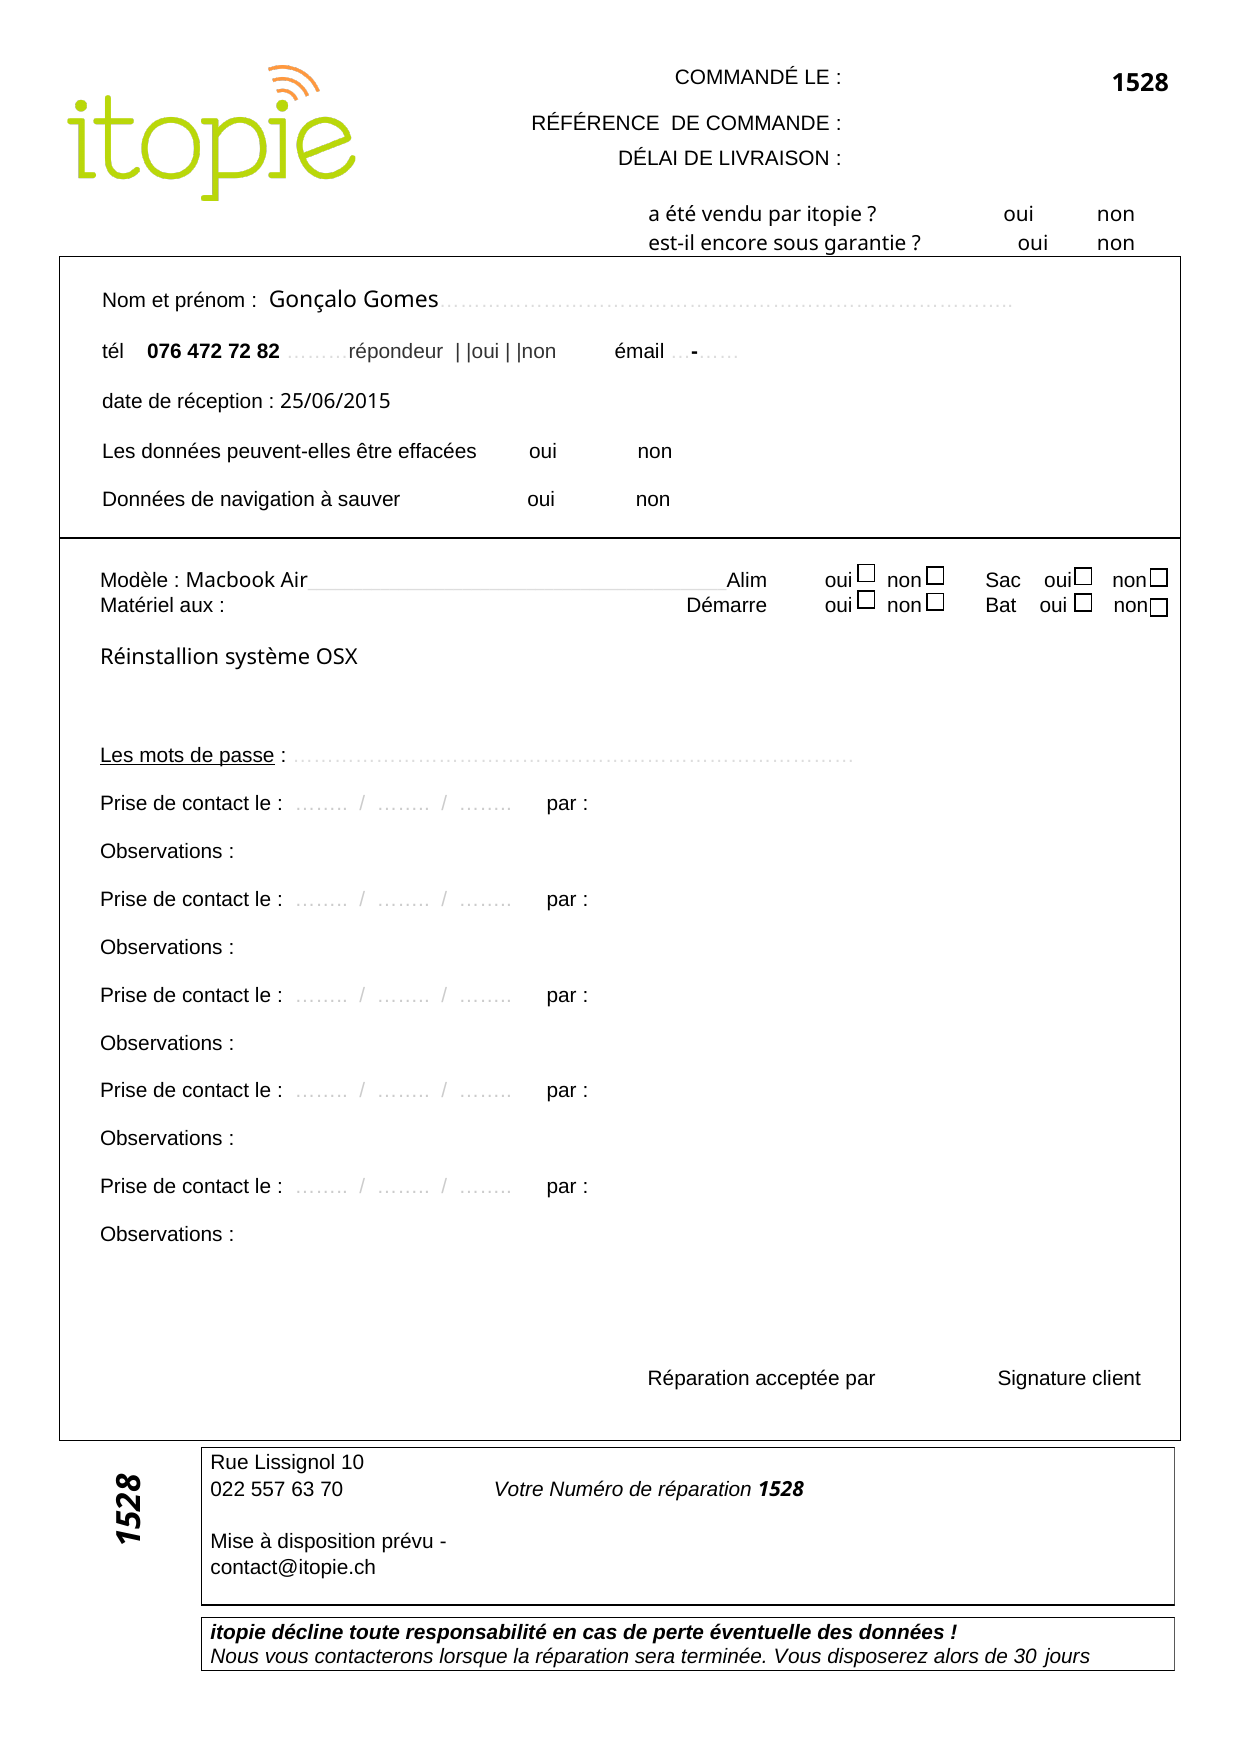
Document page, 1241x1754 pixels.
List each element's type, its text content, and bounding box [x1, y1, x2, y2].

text Observations : [60, 836, 1180, 863]
text Prise de contact le : …….. / …….. / …….. par : [60, 883, 1180, 911]
table_cell [847, 140, 1180, 175]
text Réinstallion système OSX [60, 638, 1180, 671]
table_cell [847, 105, 1180, 140]
table_header Rue Lissignol 10 022 557 63 70 Votre Numéro de réparation 1528 Mise à disposition prévu - contact@itopie.ch [195, 1441, 1180, 1611]
text Prise de contact le : …….. / …….. / …….. par : [60, 979, 1180, 1006]
text Observations : [60, 931, 1180, 958]
text Matériel aux : Démarre oui non Bat oui non [60, 590, 1180, 617]
text Observations : [60, 1123, 1180, 1150]
text Réparation acceptée par Signature client [60, 1363, 1180, 1390]
table_cell itopie décline toute responsabilité en cas de perte éventuelle des données ! Nous vous contacterons lorsque la réparation sera terminée. Vous disposerez alors de 30 jours [195, 1611, 1180, 1677]
text a été vendu par itopie ? oui non [59, 199, 1181, 228]
table_header COMMANDÉ LE : [490, 59, 847, 104]
text date de réception : 25/06/2015 [60, 383, 1180, 415]
text Modèle : Macbook Air Alim oui non Sac oui non [60, 562, 856, 590]
text Les mots de passe : ……………………………………………………………………… [60, 740, 1180, 767]
text Modèle : Macbook Air Alim oui non Sac oui non [879, 562, 925, 590]
table_header 1528 [59, 1441, 195, 1677]
text tél 076 472 72 82 ………répondeur | |oui | |non émail …-…… [60, 335, 1180, 362]
picture [67, 65, 356, 201]
text Données de navigation à sauver oui non [60, 484, 1180, 511]
table_cell DÉLAI DE LIVRAISON : [490, 140, 847, 175]
text Modèle : Macbook Air Alim oui non Sac oui non [948, 562, 1180, 590]
text Les données peuvent-elles être effacées oui non [60, 436, 1180, 463]
table_header 1528 [847, 59, 1180, 104]
text Prise de contact le : …….. / …….. / …….. par : [60, 1171, 1180, 1198]
text Nom et prénom : Gonçalo Gomes……………………………………………………………………….. [60, 280, 1180, 314]
text Prise de contact le : …….. / …….. / …….. par : [60, 1075, 1180, 1102]
table_cell RÉFÉRENCE DE COMMANDE : [490, 105, 847, 140]
text Observations : [60, 1027, 1180, 1054]
text est-il encore sous garantie ? oui non [59, 228, 1181, 256]
text Prise de contact le : …….. / …….. / …….. par : [60, 788, 1180, 815]
text Observations : [60, 1219, 1180, 1246]
